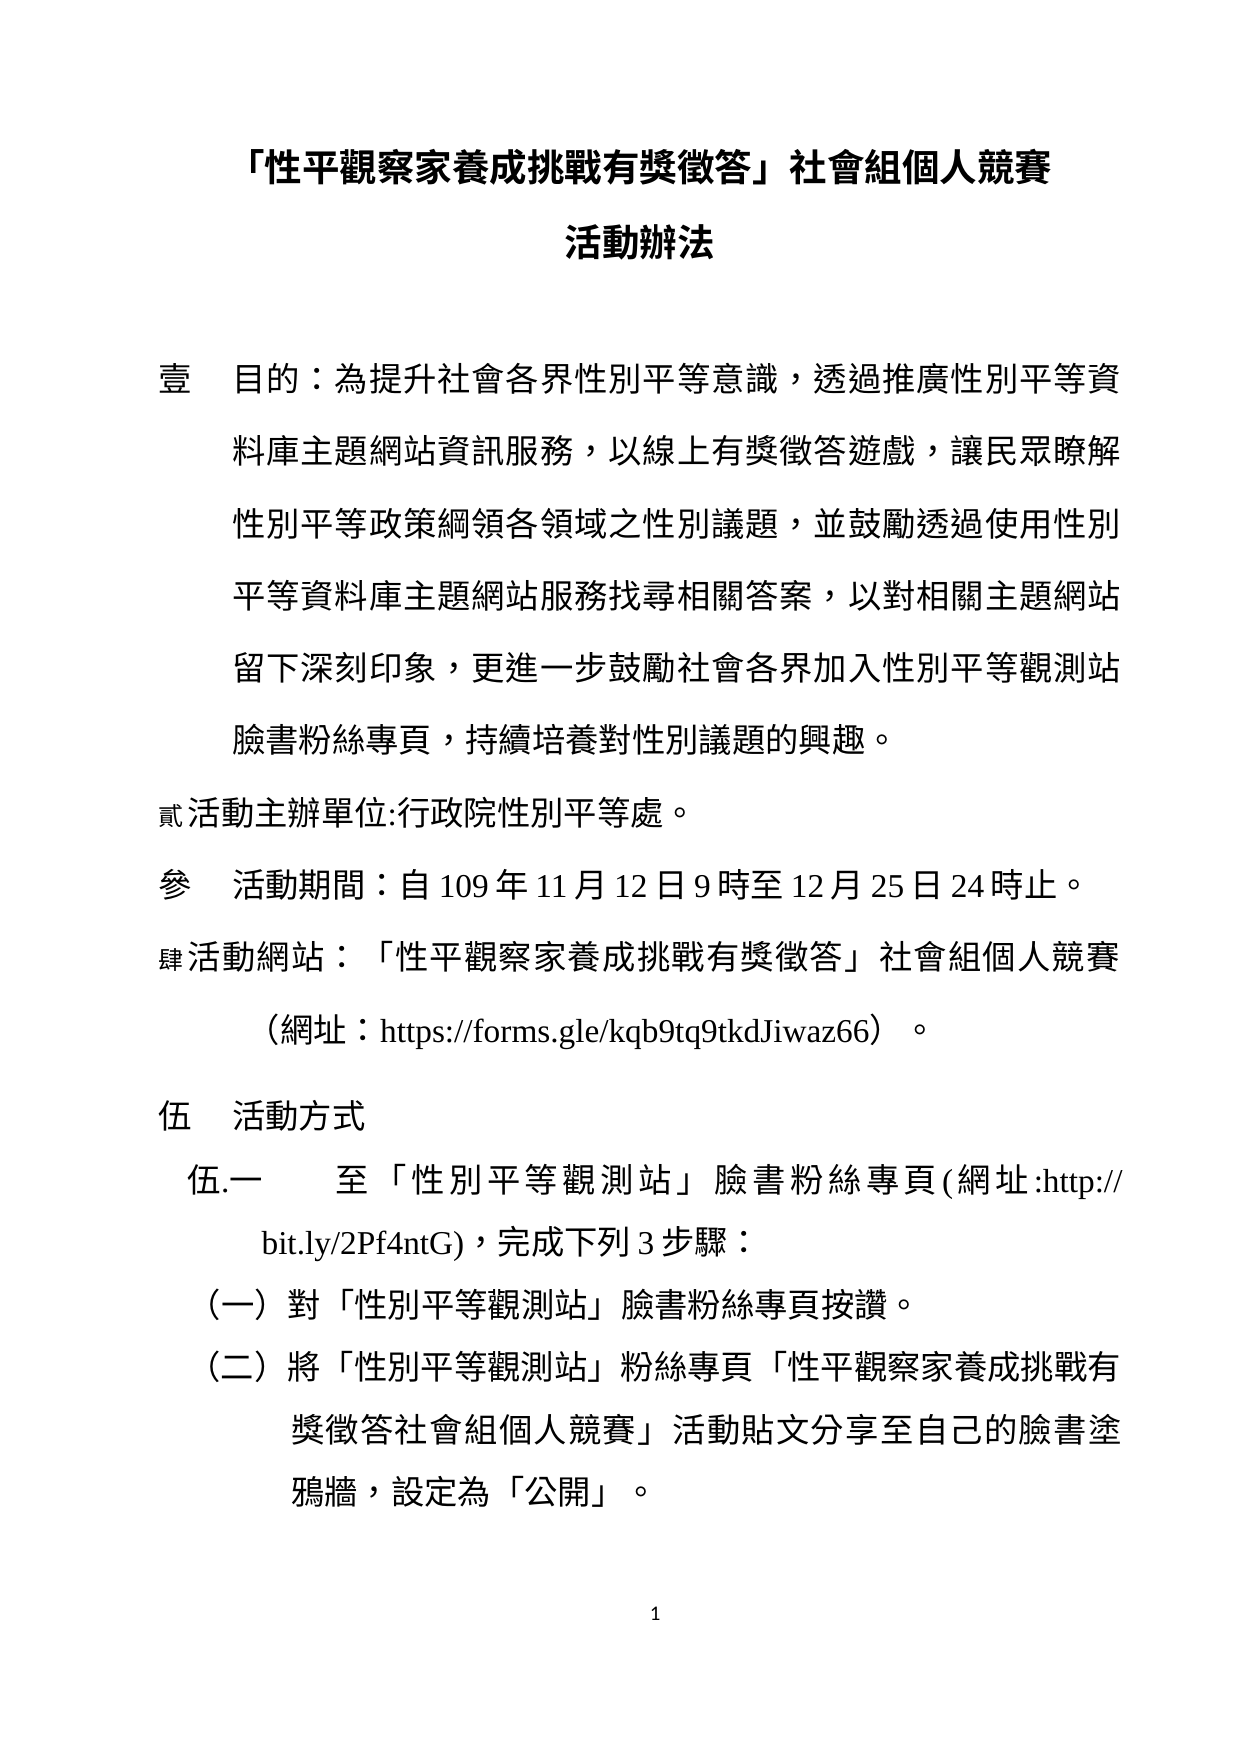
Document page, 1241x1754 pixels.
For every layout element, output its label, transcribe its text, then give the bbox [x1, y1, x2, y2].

list 活動期間：自109年11月12日9時至12月25日24時止。 [158, 859, 1122, 907]
list 活動主辦單位:行政院性別平等處。 [158, 786, 1122, 835]
list 至「性別平等觀測站」臉書粉絲專頁(網址:http://bit.ly/2Pf4ntG)，完成下列3步驟： [187, 1142, 1122, 1267]
text 「性平觀察家養成挑戰有獎徵答」社會組個人競賽 [156, 128, 1122, 203]
list 目的：為提升社會各界性別平等意識，透過推廣性別平等資料庫主題網站資訊服務，以線上有獎徵答遊戲，讓民眾瞭解性別平等政策綱領各領域之性別議題，並鼓勵透過使用性別平等資料庫主題網站服務找尋相關答案，以對相關主題網站留下深刻印象，更進一步鼓勵社會各界加入性別平等觀測站臉書粉絲專頁，持續培養對性別議題的興趣。 [158, 353, 1122, 762]
text 活動辦法 [156, 203, 1122, 278]
list （一）對「性別平等觀測站」臉書粉絲專頁按讚。 [187, 1267, 1122, 1330]
list 活動方式 [158, 1076, 1122, 1142]
list 活動網站：「性平觀察家養成挑戰有獎徵答」社會組個人競賽（網址：https://forms.gle/kqb9tq9tkdJiwaz66）。 [158, 931, 1122, 1052]
list （二）將「性別平等觀測站」粉絲專頁「性平觀察家養成挑戰有獎徵答社會組個人競賽」活動貼文分享至自己的臉書塗鴉牆，設定為「公開」。 [187, 1330, 1122, 1517]
